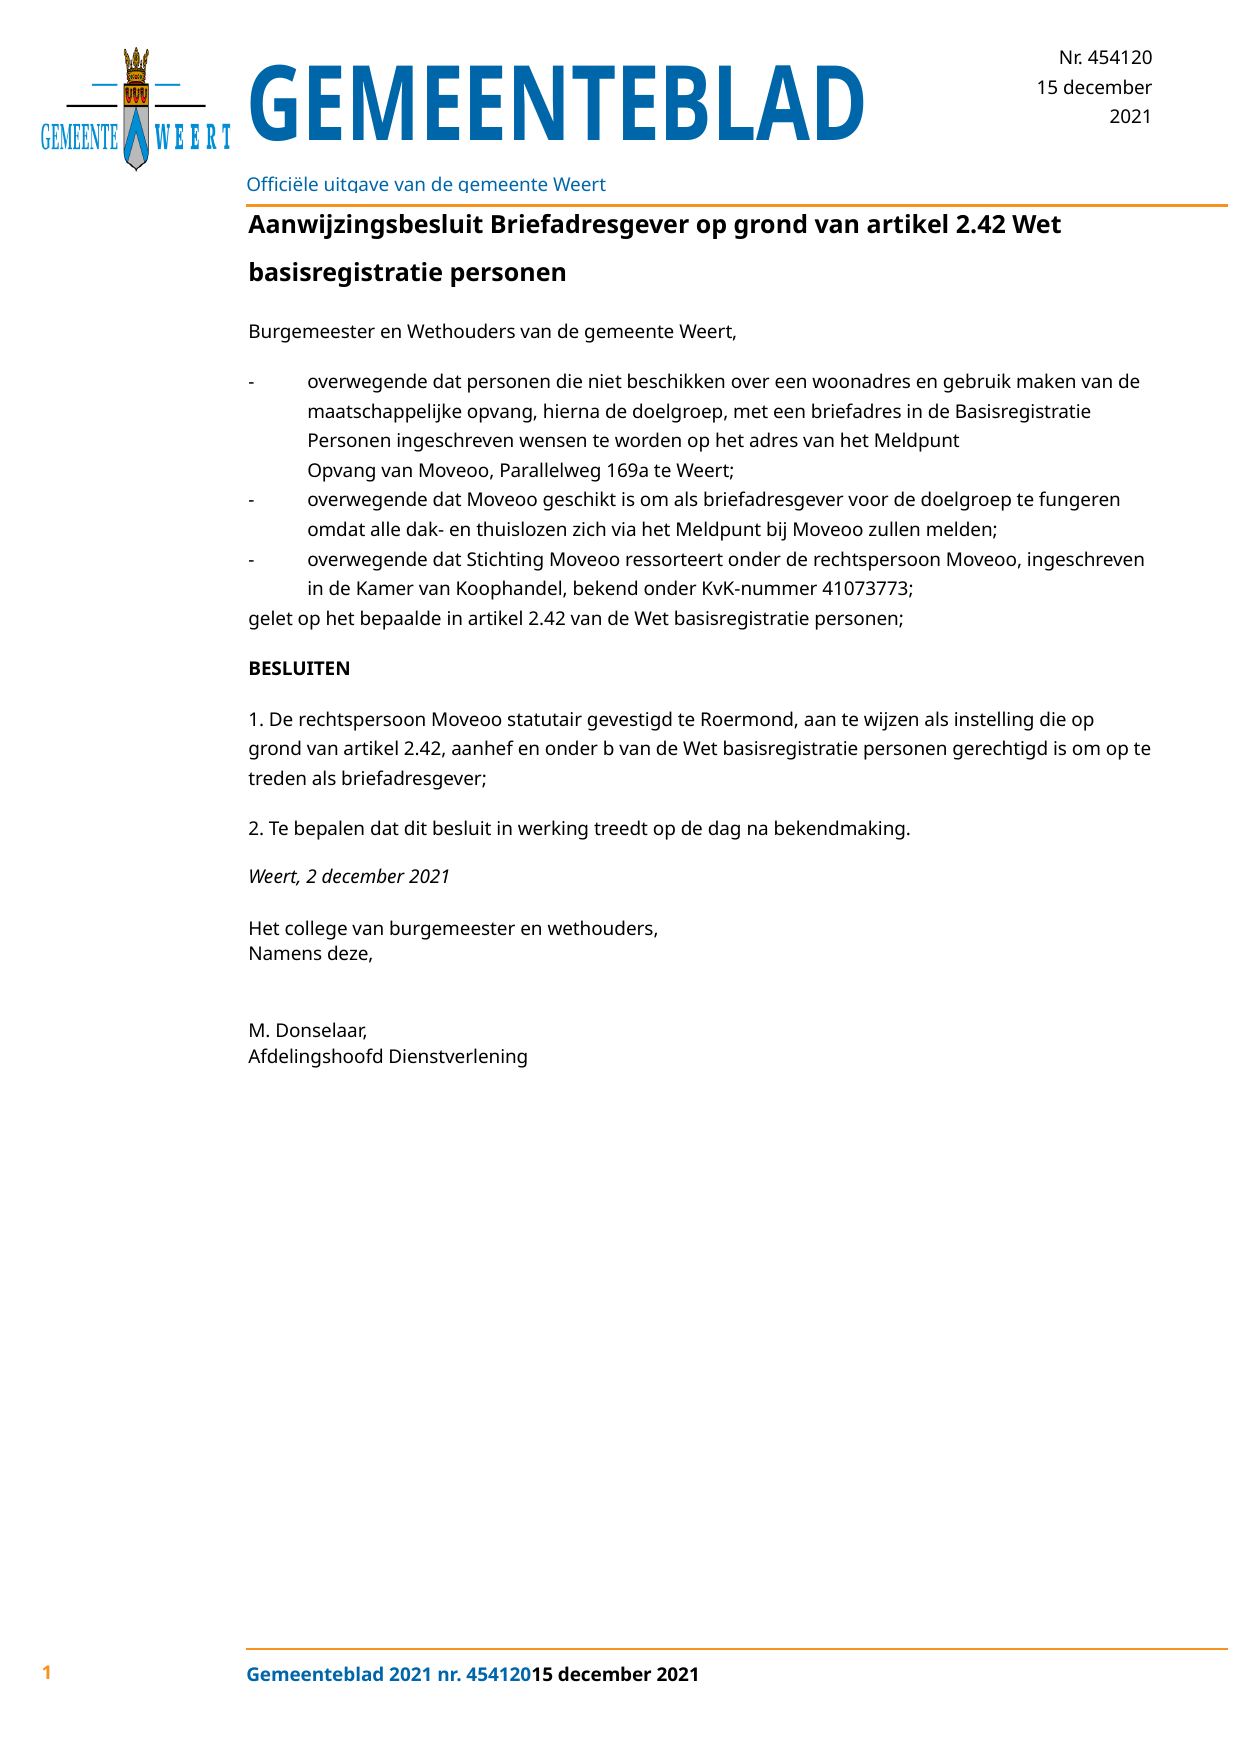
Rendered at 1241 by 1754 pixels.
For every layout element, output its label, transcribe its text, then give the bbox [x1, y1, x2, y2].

text Afdelingshoofd Dienstverlening [248, 1043, 1152, 1069]
text Aanwijzingsbesluit Briefadresgever op grond van artikel 2.42 Wet basisregistratie personen [248, 207, 1152, 288]
text Het college van burgemeester en wethouders, [248, 915, 1152, 940]
list overwegende dat Moveoo geschikt is om als briefadresgever voor de doelgroep te fungeren omdat alle dak- en thuislozen zich via het Meldpunt bij Moveoo zullen melden; [248, 487, 1152, 542]
text gelet op het bepaalde in artikel 2.42 van de Wet basisregistratie personen; [248, 605, 1152, 631]
text 2. Te bepalen dat dit besluit in werking treedt op de dag na bekendmaking. [248, 815, 1152, 841]
picture [41, 47, 231, 172]
text M. Donselaar, [248, 1018, 1152, 1043]
text BESLUITEN [248, 655, 1152, 681]
list Opvang van Moveoo, Parallelweg 169a te Weert; [248, 457, 1152, 483]
list overwegende dat personen die niet beschikken over een woonadres en gebruik maken van de maatschappelijke opvang, hierna de doelgroep, met een briefadres in de Basisregistratie Personen ingeschreven wensen te worden op het adres van het Meldpunt [248, 368, 1152, 453]
text Burgemeester en Wethouders van de gemeente Weert, [248, 318, 1152, 344]
text Namens deze, [248, 940, 1152, 966]
list overwegende dat Stichting Moveoo ressorteert onder de rechtspersoon Moveoo, ingeschreven in de Kamer van Koophandel, bekend onder KvK-nummer 41073773; [248, 546, 1152, 601]
text 1. De rechtspersoon Moveoo statutair gevestigd te Roermond, aan te wijzen als instelling die op grond van artikel 2.42, aanhef en onder b van de Wet basisregistratie personen gerechtigd is om op te treden als briefadresgever; [248, 706, 1152, 791]
text Weert, 2 december 2021 [248, 863, 1152, 889]
